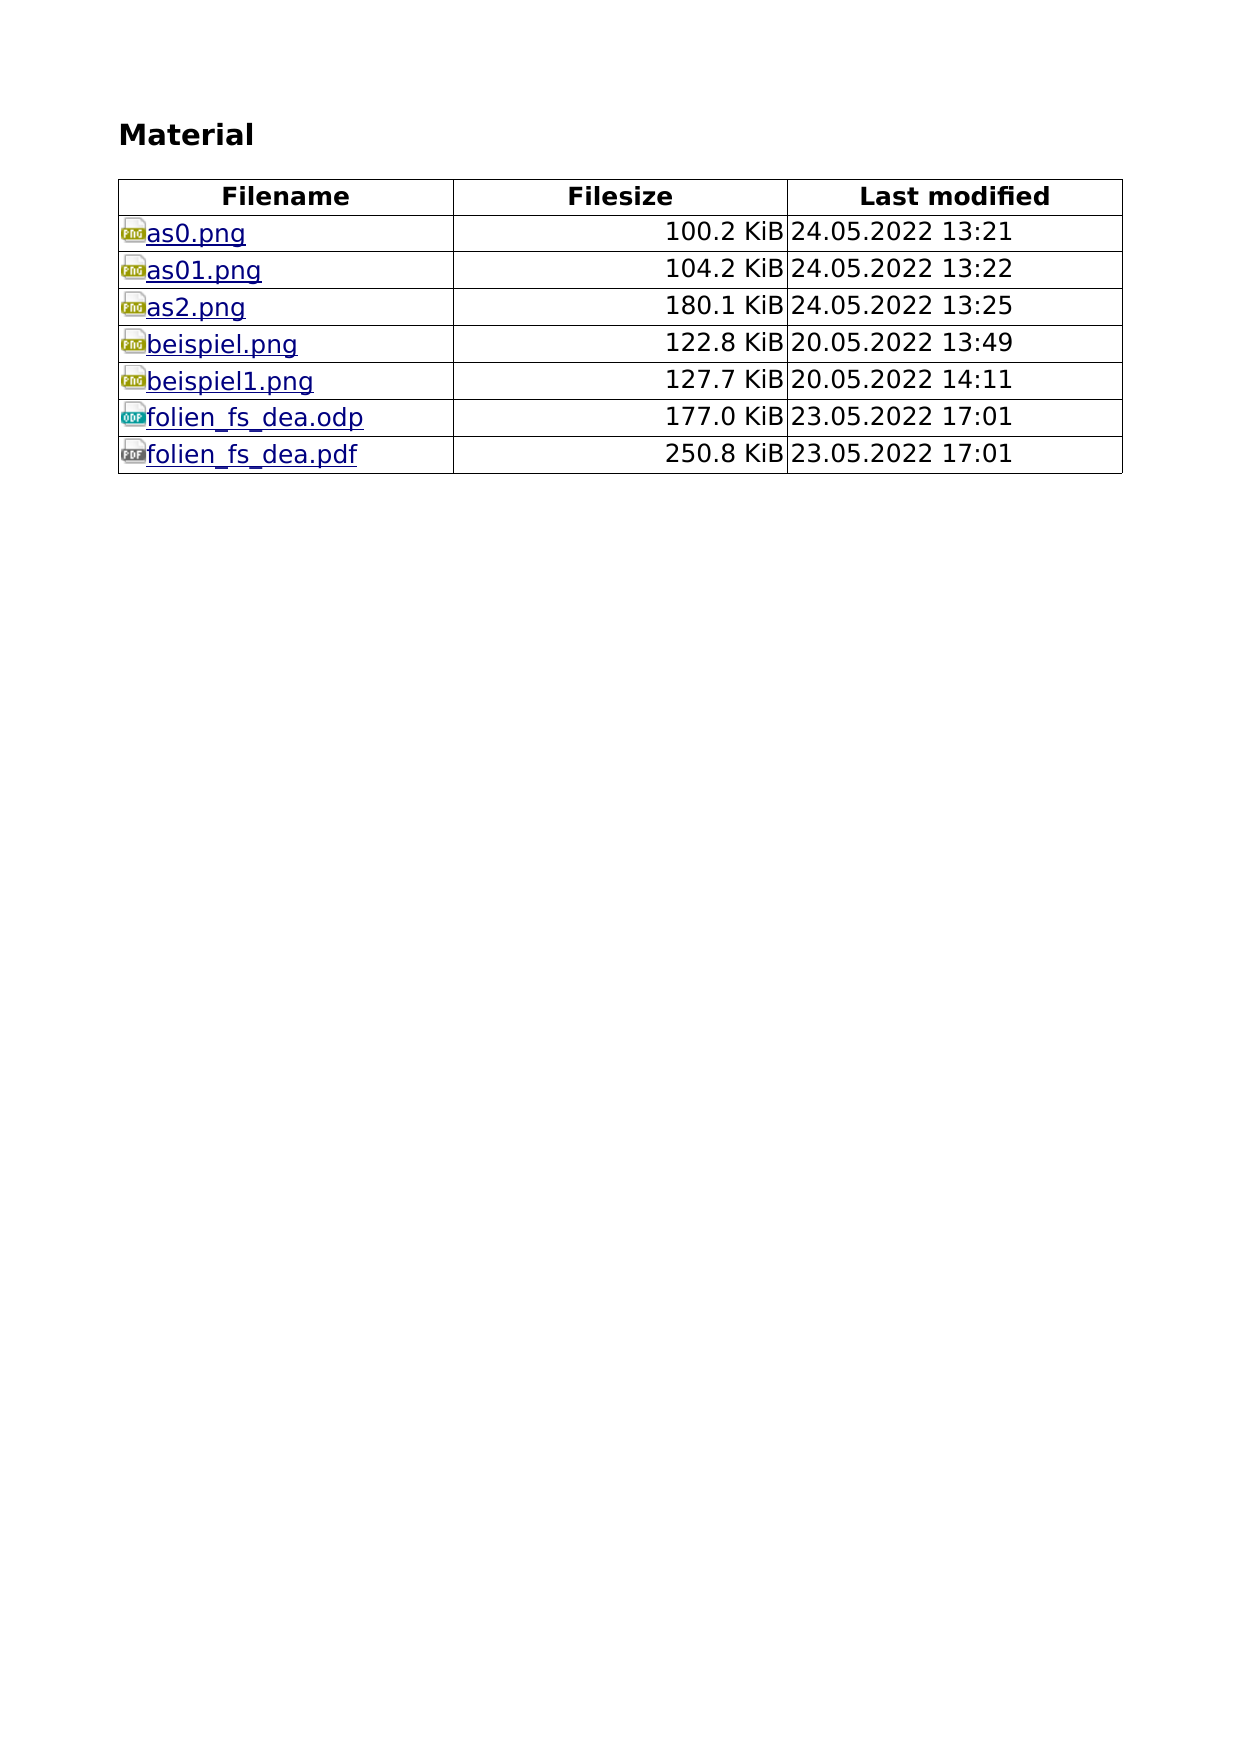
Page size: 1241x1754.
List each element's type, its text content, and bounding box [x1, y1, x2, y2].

table_cell 24.05.2022 13:25 [788, 289, 1122, 325]
table_cell 250.8 KiB [454, 437, 787, 473]
table_cell 23.05.2022 17:01 [788, 400, 1122, 436]
picture [121, 291, 147, 317]
table_cell 177.0 KiB [454, 400, 787, 436]
table_cell 24.05.2022 13:22 [788, 252, 1122, 288]
picture [121, 365, 147, 390]
table_cell beispiel1.png [119, 363, 453, 399]
table_cell 127.7 KiB [454, 363, 787, 399]
picture [121, 401, 147, 427]
table_cell folien_fs_dea.odp [119, 400, 453, 436]
table_cell as0.png [119, 216, 453, 251]
table_cell as2.png [119, 289, 453, 325]
table_cell 100.2 KiB [454, 216, 787, 251]
table_cell 20.05.2022 14:11 [788, 363, 1122, 399]
table_cell beispiel.png [119, 326, 453, 362]
table_header Last modified [788, 180, 1122, 214]
table_cell 23.05.2022 17:01 [788, 437, 1122, 473]
table_cell folien_fs_dea.pdf [119, 437, 453, 473]
picture [121, 438, 147, 464]
table_cell 24.05.2022 13:21 [788, 216, 1122, 251]
table_cell 180.1 KiB [454, 289, 787, 325]
picture [121, 217, 147, 243]
subtitle Material [118, 118, 1122, 152]
table_cell 122.8 KiB [454, 326, 787, 362]
table_cell 104.2 KiB [454, 252, 787, 288]
table_cell 20.05.2022 13:49 [788, 326, 1122, 362]
table_cell as01.png [119, 252, 453, 288]
picture [121, 254, 147, 280]
table_header Filesize [454, 180, 787, 214]
picture [121, 328, 147, 354]
table_header Filename [119, 180, 453, 214]
